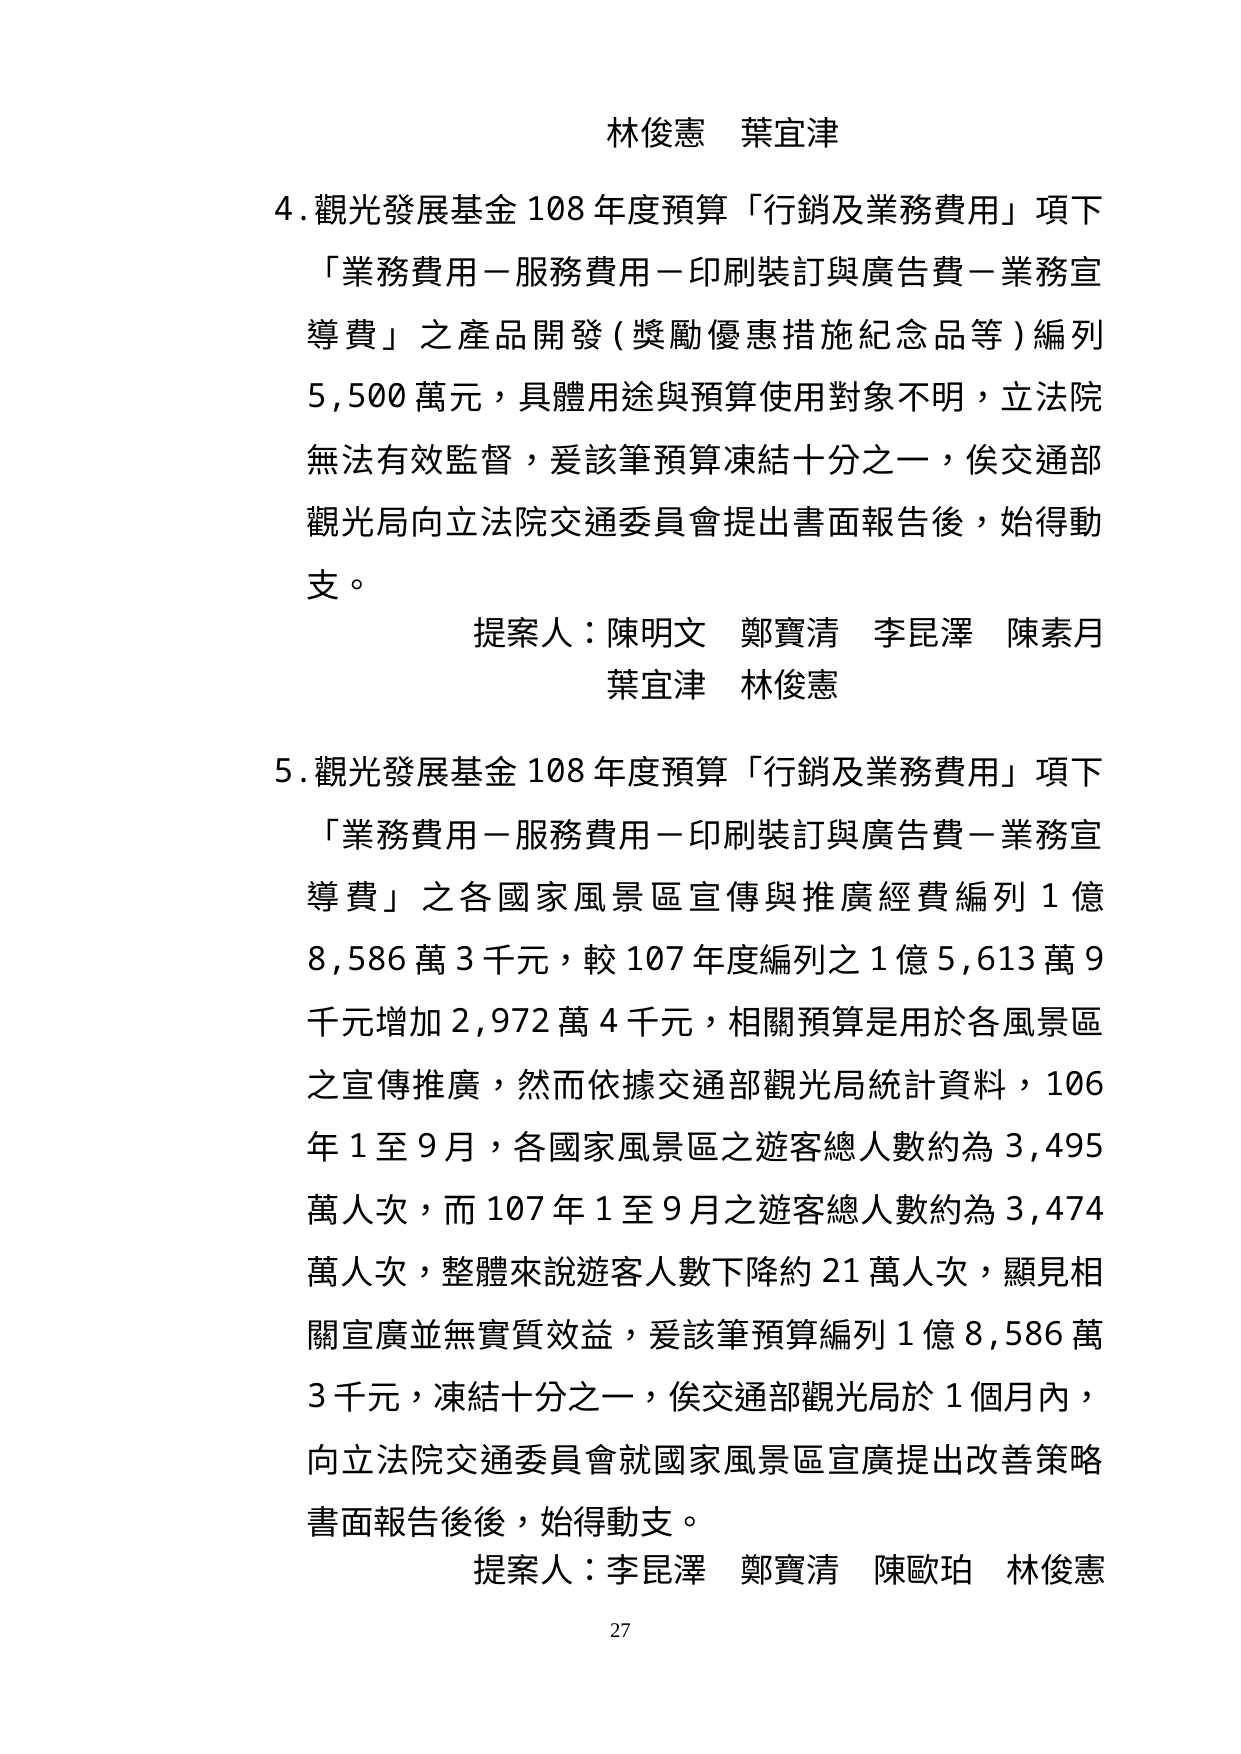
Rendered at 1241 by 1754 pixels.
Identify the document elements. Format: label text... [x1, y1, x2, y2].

text 林俊憲 葉宜津 [473, 103, 1117, 155]
text 5.觀光發展基金108年度預算「行銷及業務費用」項下「業務費用－服務費用－印刷裝訂與廣告費－業務宣導費」之各國家風景區宣傳與推廣經費編列1億8,586萬3千元，較107年度編列之1億5,613萬9千元增加2,972萬4千元，相關預算是用於各風景區之宣傳推廣，然而依據交通部觀光局統計資料，106年1至9月，各國家風景區之遊客總人數約為3,495萬人次，而107年1至9月之遊客總人數約為3,474萬人次，整體來說遊客人數下降約21萬人次，顯見相關宣廣並無實質效益，爰該筆預算編列1億8,586萬3千元，凍結十分之一，俟交通部觀光局於1個月內，向立法院交通委員會就國家風景區宣廣提出改善策略書面報告後後，始得動支。 [273, 728, 1104, 1541]
text 4.觀光發展基金108年度預算「行銷及業務費用」項下「業務費用－服務費用－印刷裝訂與廣告費－業務宣導費」之產品開發(獎勵優惠措施紀念品等)編列5,500萬元，具體用途與預算使用對象不明，立法院無法有效監督，爰該筆預算凍結十分之一，俟交通部觀光局向立法院交通委員會提出書面報告後，始得動支。 [273, 166, 1104, 603]
text 提案人：陳明文 鄭寶清 李昆澤 陳素月葉宜津 林俊憲 [473, 603, 1117, 707]
text 提案人：李昆澤 鄭寶清 陳歐珀 林俊憲 [473, 1541, 1117, 1593]
